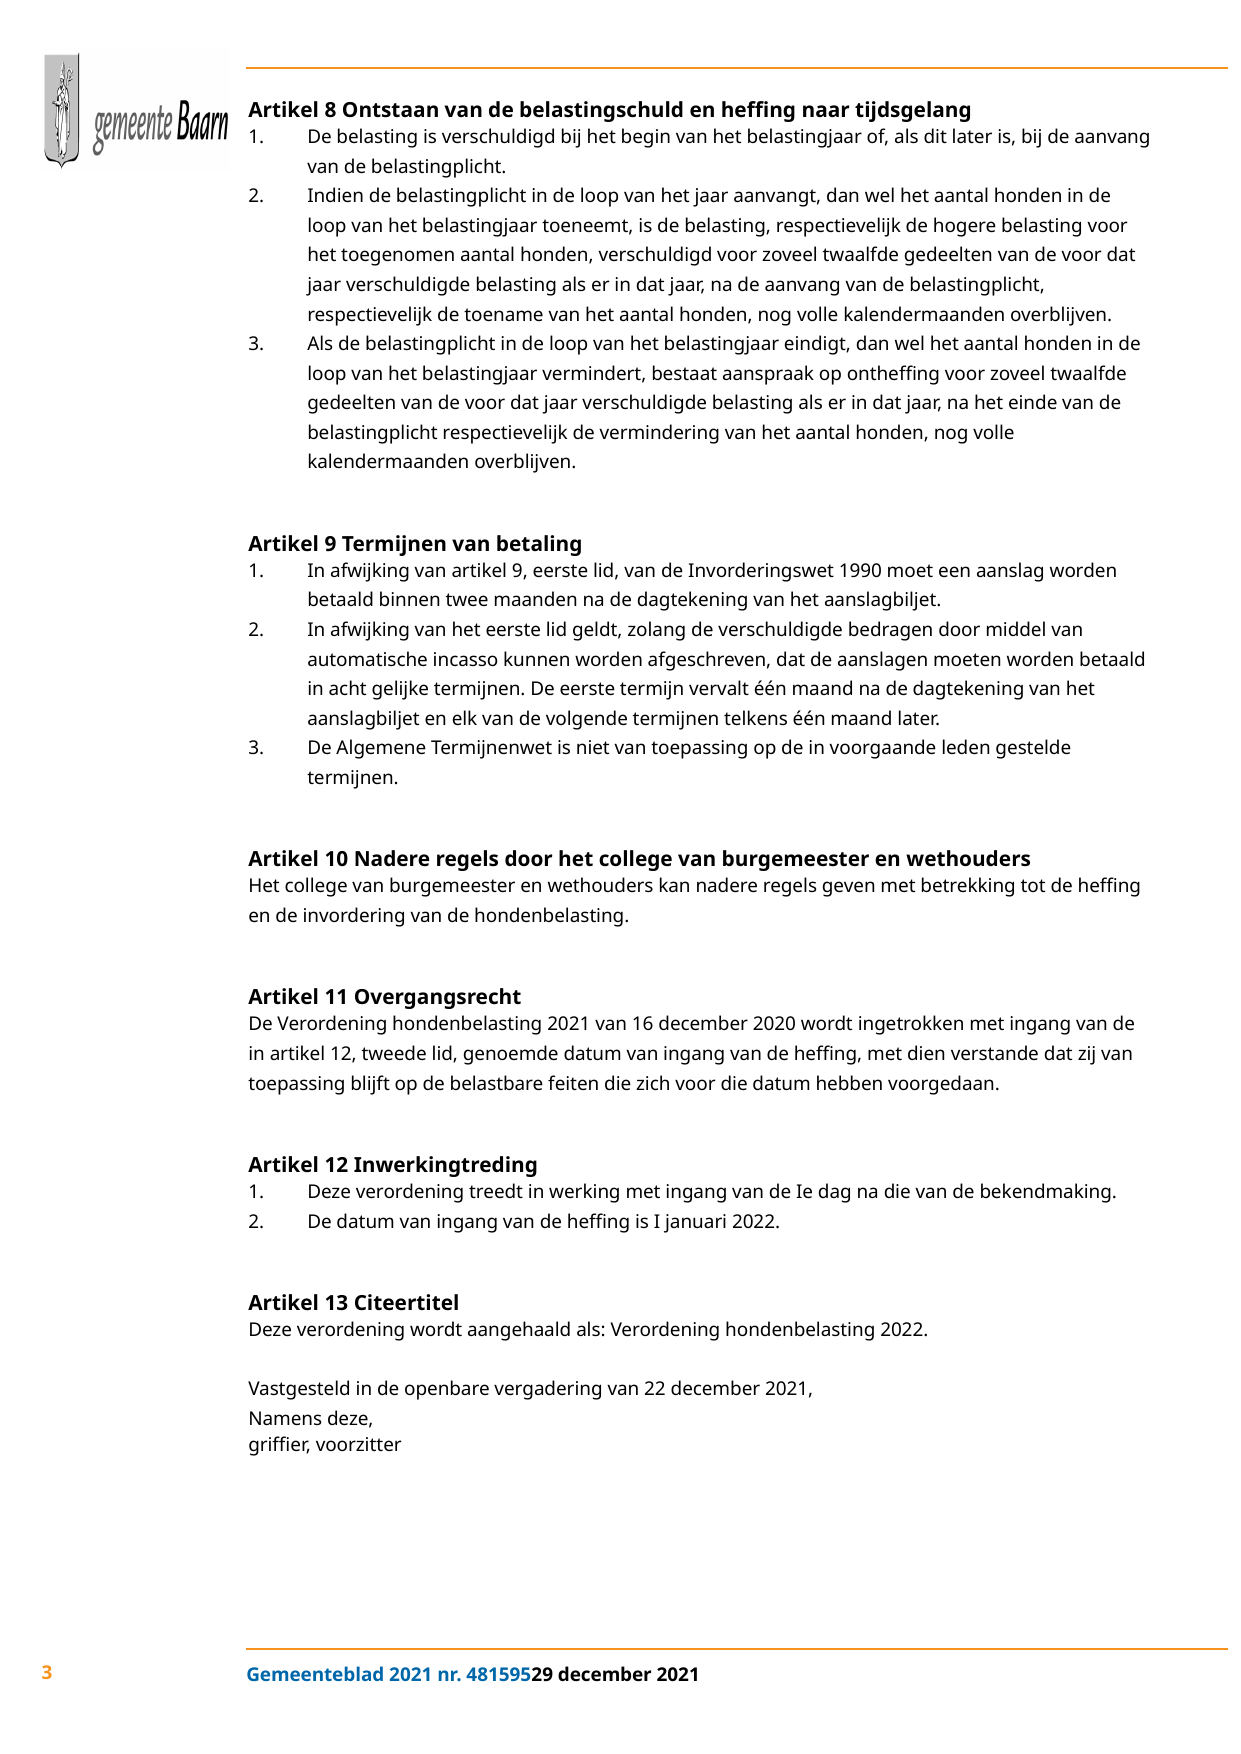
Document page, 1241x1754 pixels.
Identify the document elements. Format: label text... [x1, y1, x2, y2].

text Artikel 8 Ontstaan van de belastingschuld en heffing naar tijdsgelang [248, 95, 1152, 123]
picture [41, 47, 231, 172]
text Vastgesteld in de openbare vergadering van 22 december 2021, [248, 1375, 1152, 1401]
list In afwijking van artikel 9, eerste lid, van de Invorderingswet 1990 moet een aanslag worden betaald binnen twee maanden na de dagtekening van het aanslagbiljet. [248, 557, 1152, 612]
text Artikel 11 Overgangsrecht [248, 982, 1152, 1011]
text Namens deze, [248, 1405, 1152, 1431]
list In afwijking van het eerste lid geldt, zolang de verschuldigde bedragen door middel van automatische incasso kunnen worden afgeschreven, dat de aanslagen moeten worden betaald in acht gelijke termijnen. De eerste termijn vervalt één maand na de dagtekening van het aanslagbiljet en elk van de volgende termijnen telkens één maand later. [248, 616, 1152, 731]
text Artikel 10 Nadere regels door het college van burgemeester en wethouders [248, 844, 1152, 873]
text Het college van burgemeester en wethouders kan nadere regels geven met betrekking tot de heffing en de invordering van de hondenbelasting. [248, 873, 1152, 928]
text Artikel 13 Citeertitel [248, 1288, 1152, 1316]
list De datum van ingang van de heffing is I januari 2022. [248, 1208, 1152, 1233]
list De Algemene Termijnenwet is niet van toepassing op de in voorgaande leden gestelde termijnen. [248, 734, 1152, 790]
list Deze verordening treedt in werking met ingang van de Ie dag na die van de bekendmaking. [248, 1178, 1152, 1204]
text griffier, voorzitter [248, 1431, 1152, 1456]
list De belasting is verschuldigd bij het begin van het belastingjaar of, als dit later is, bij de aanvang van de belastingplicht. [248, 123, 1152, 178]
list Als de belastingplicht in de loop van het belastingjaar eindigt, dan wel het aantal honden in de loop van het belastingjaar vermindert, bestaat aanspraak op ontheffing voor zoveel twaalfde gedeelten van de voor dat jaar verschuldigde belasting als er in dat jaar, na het einde van de belastingplicht respectievelijk de vermindering van het aantal honden, nog volle kalendermaanden overblijven. [248, 330, 1152, 474]
text Artikel 9 Termijnen van betaling [248, 529, 1152, 557]
text Deze verordening wordt aangehaald als: Verordening hondenbelasting 2022. [248, 1316, 1152, 1342]
list Indien de belastingplicht in de loop van het jaar aanvangt, dan wel het aantal honden in de loop van het belastingjaar toeneemt, is de belasting, respectievelijk de hogere belasting voor het toegenomen aantal honden, verschuldigd voor zoveel twaalfde gedeelten van de voor dat jaar verschuldigde belasting als er in dat jaar, na de aanvang van de belastingplicht, respectievelijk de toename van het aantal honden, nog volle kalendermaanden overblijven. [248, 182, 1152, 326]
text Artikel 12 Inwerkingtreding [248, 1150, 1152, 1178]
text De Verordening hondenbelasting 2021 van 16 december 2020 wordt ingetrokken met ingang van de in artikel 12, tweede lid, genoemde datum van ingang van de heffing, met dien verstande dat zij van toepassing blijft op de belastbare feiten die zich voor die datum hebben voorgedaan. [248, 1011, 1152, 1096]
